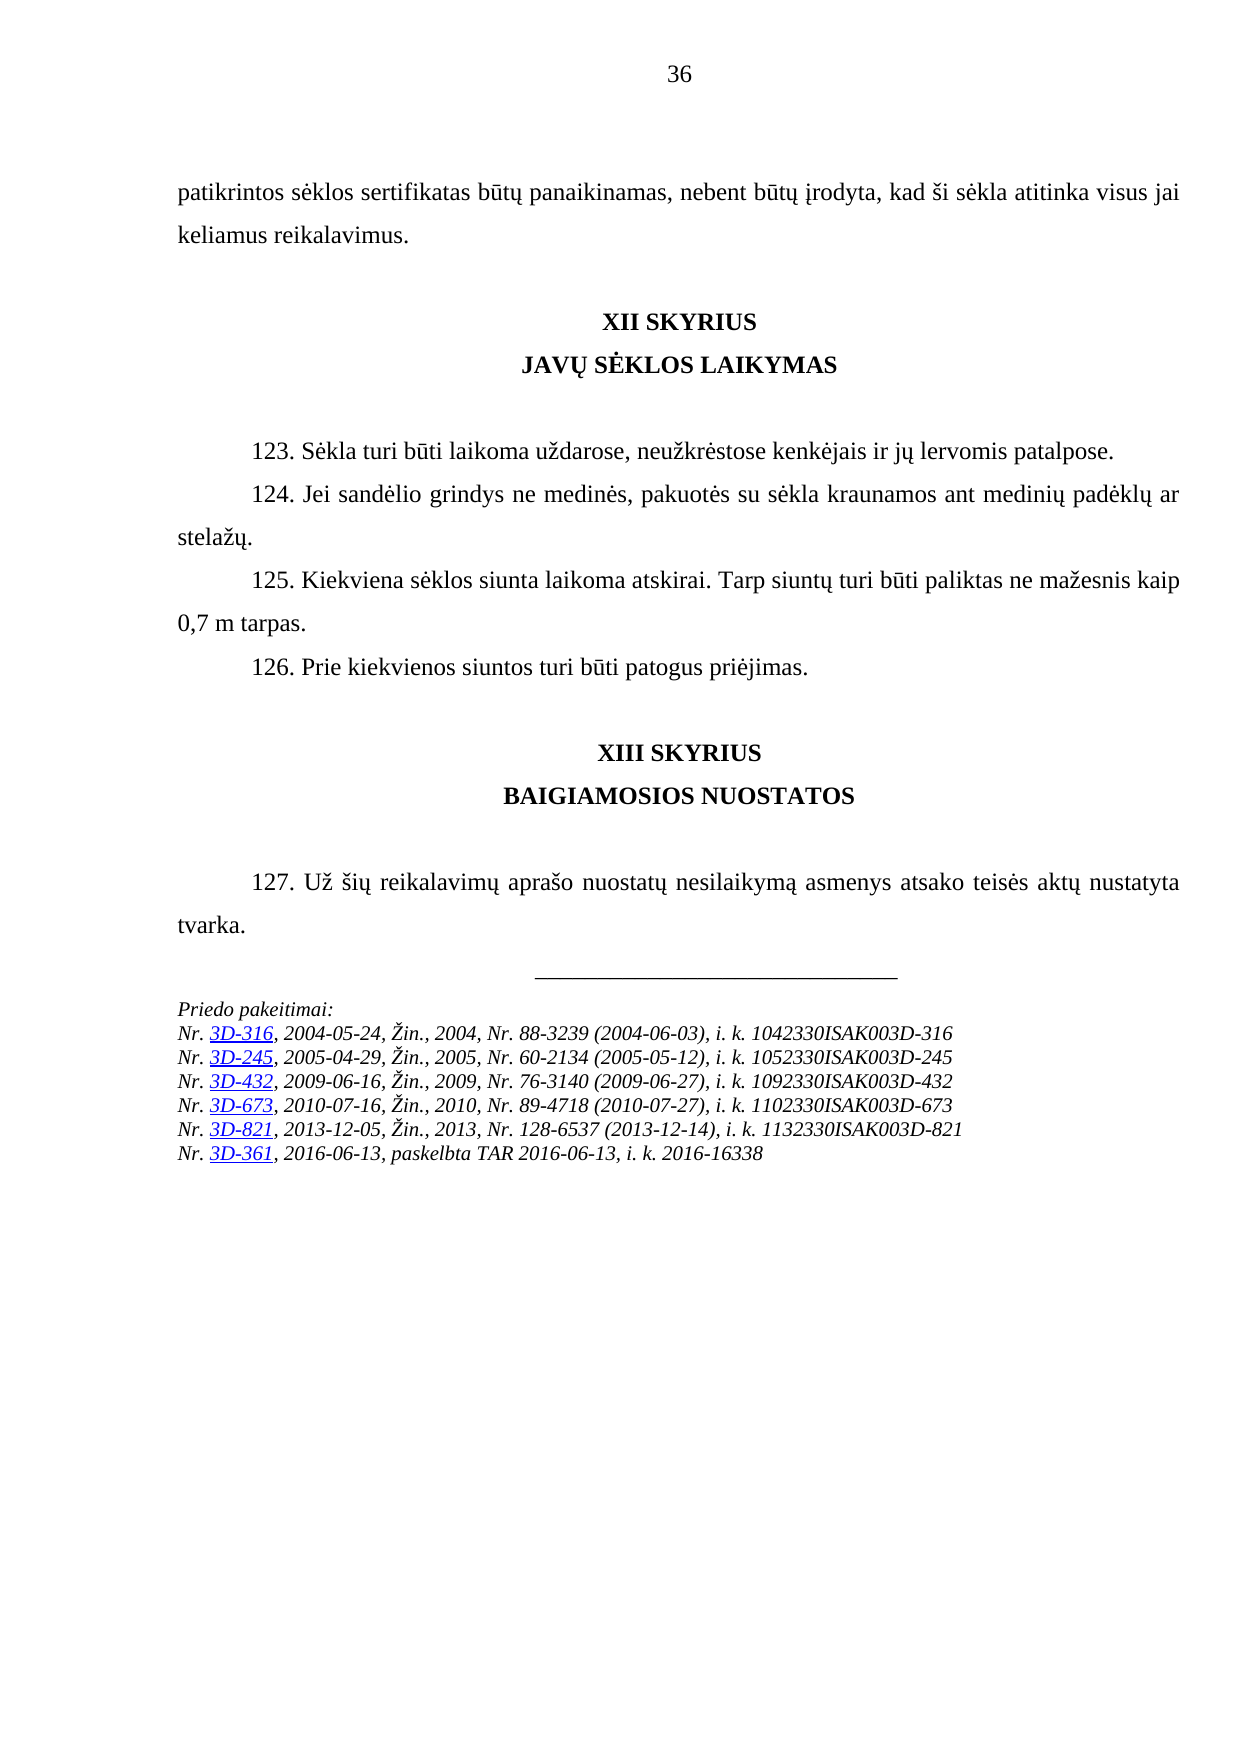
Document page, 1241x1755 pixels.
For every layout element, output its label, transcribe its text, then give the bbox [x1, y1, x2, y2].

text _____________________________ [177, 953, 1181, 982]
text 123. Sėkla turi būti laikoma uždarose, neužkrėstose kenkėjais ir jų lervomis patalpose. [177, 436, 1181, 465]
text 125. Kiekviena sėklos siunta laikoma atskirai. Tarp siuntų turi būti paliktas ne mažesnis kaip 0,7 m tarpas. [177, 565, 1181, 637]
text JAVŲ SĖKLOS LAIKYMAS [177, 350, 1181, 378]
text Nr. 3D-316, 2004-05-24, Žin., 2004, Nr. 88-3239 (2004-06-03), i. k. 1042330ISAK003D-316 [177, 1021, 1181, 1045]
text 127. Už šių reikalavimų aprašo nuostatų nesilaikymą asmenys atsako teisės aktų nustatyta tvarka. [177, 867, 1181, 939]
text 124. Jei sandėlio grindys ne medinės, pakuotės su sėkla kraunamos ant medinių padėklų ar stelažų. [177, 479, 1181, 551]
text Nr. 3D-432, 2009-06-16, Žin., 2009, Nr. 76-3140 (2009-06-27), i. k. 1092330ISAK003D-432 [177, 1069, 1181, 1093]
text Nr. 3D-821, 2013-12-05, Žin., 2013, Nr. 128-6537 (2013-12-14), i. k. 1132330ISAK003D-821 [177, 1117, 1181, 1141]
text patikrintos sėklos sertifikatas būtų panaikinamas, nebent būtų įrodyta, kad ši sėkla atitinka visus jai keliamus reikalavimus. [177, 177, 1181, 249]
text Nr. 3D-673, 2010-07-16, Žin., 2010, Nr. 89-4718 (2010-07-27), i. k. 1102330ISAK003D-673 [177, 1093, 1181, 1117]
text 126. Prie kiekvienos siuntos turi būti patogus priėjimas. [177, 652, 1181, 680]
text XII SKYRIUS [177, 307, 1181, 335]
text Nr. 3D-361, 2016-06-13, paskelbta TAR 2016-06-13, i. k. 2016-16338 [177, 1141, 1181, 1165]
text Priedo pakeitimai: [177, 997, 1181, 1021]
text BAIGIAMOSIOS NUOSTATOS [177, 781, 1181, 810]
text XIII SKYRIUS [177, 738, 1181, 767]
text Nr. 3D-245, 2005-04-29, Žin., 2005, Nr. 60-2134 (2005-05-12), i. k. 1052330ISAK003D-245 [177, 1045, 1181, 1069]
